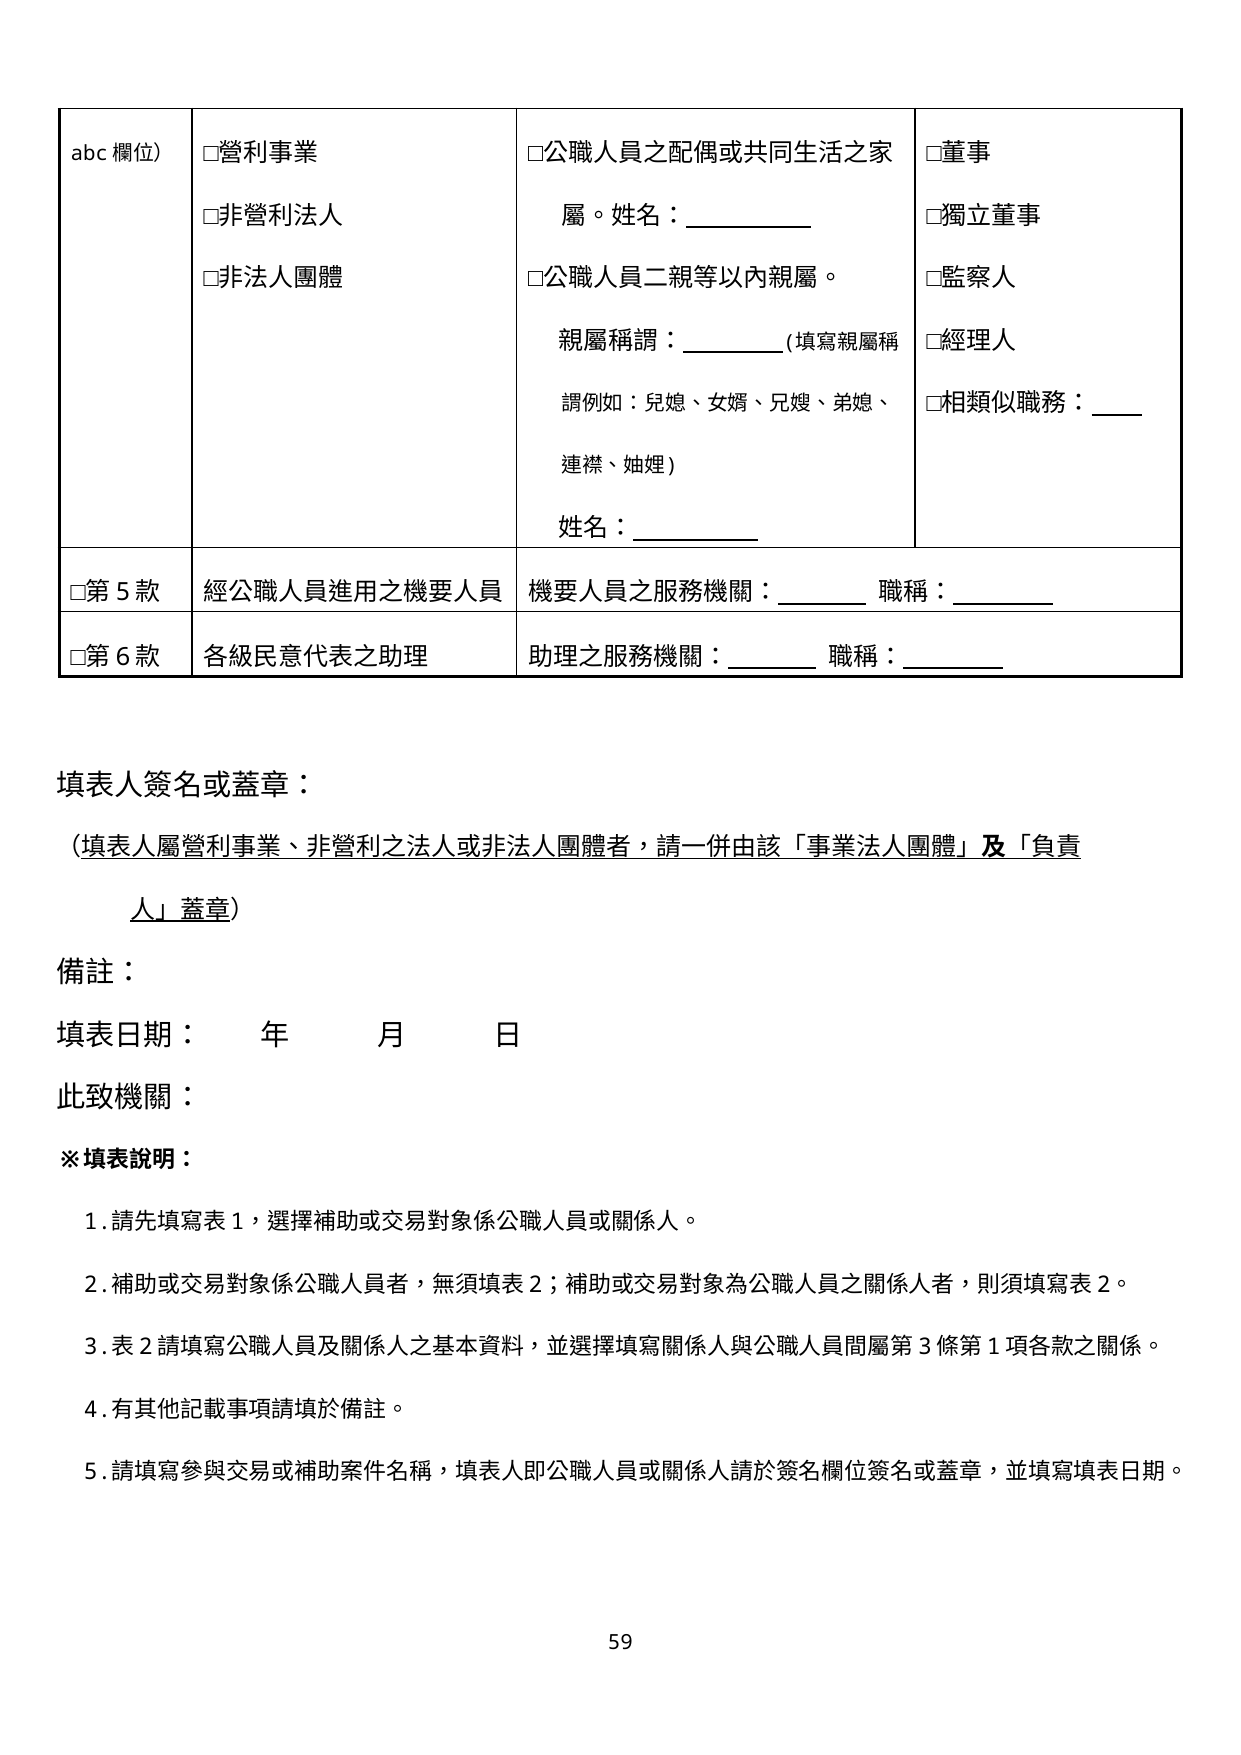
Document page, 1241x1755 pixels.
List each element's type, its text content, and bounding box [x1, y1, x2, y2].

text 1.請先填寫表1，選擇補助或交易對象係公職人員或關係人。 [56, 1178, 1204, 1241]
table_cell 助理之服務機關： 職稱： [517, 612, 1180, 675]
table_cell abc欄位） [61, 109, 191, 547]
text 填表人簽名或蓋章： [56, 741, 1110, 803]
table_cell □第6款 [61, 612, 191, 675]
text 2.補助或交易對象係公職人員者，無須填表2；補助或交易對象為公職人員之關係人者，則須填寫表2。 [56, 1241, 1204, 1303]
text 備註： [56, 928, 1110, 991]
table_cell 各級民意代表之助理 [193, 612, 516, 675]
text 填表日期： 年 月 日 [56, 991, 1110, 1053]
table_cell □公職人員之配偶或共同生活之家屬。姓名： □公職人員二親等以內親屬。 親屬稱謂： (填寫親屬稱謂例如：兒媳、女婿、兄嫂、弟媳、連襟、妯娌) 姓名： [517, 109, 914, 547]
table_cell 經公職人員進用之機要人員 [193, 548, 516, 611]
text ※填表說明： [56, 1116, 1110, 1178]
text 4.有其他記載事項請填於備註。 [56, 1366, 1204, 1428]
text 3.表2請填寫公職人員及關係人之基本資料，並選擇填寫關係人與公職人員間屬第3條第1項各款之關係。 [56, 1303, 1204, 1366]
table_cell □營利事業 □非營利法人 □非法人團體 [193, 109, 516, 547]
table_cell 機要人員之服務機關： 職稱： [517, 548, 1180, 611]
text 5.請填寫參與交易或補助案件名稱，填表人即公職人員或關係人請於簽名欄位簽名或蓋章，並填寫填表日期。 [56, 1428, 1204, 1491]
table_cell □董事 □獨立董事 □監察人 □經理人 □相類似職務： [916, 109, 1180, 547]
table_cell □第5款 [61, 548, 191, 611]
text （填表人屬營利事業、非營利之法人或非法人團體者，請一併由該「事業法人團體」及「負責人」蓋章） [56, 803, 1110, 928]
text 此致機關： [56, 1053, 1110, 1116]
